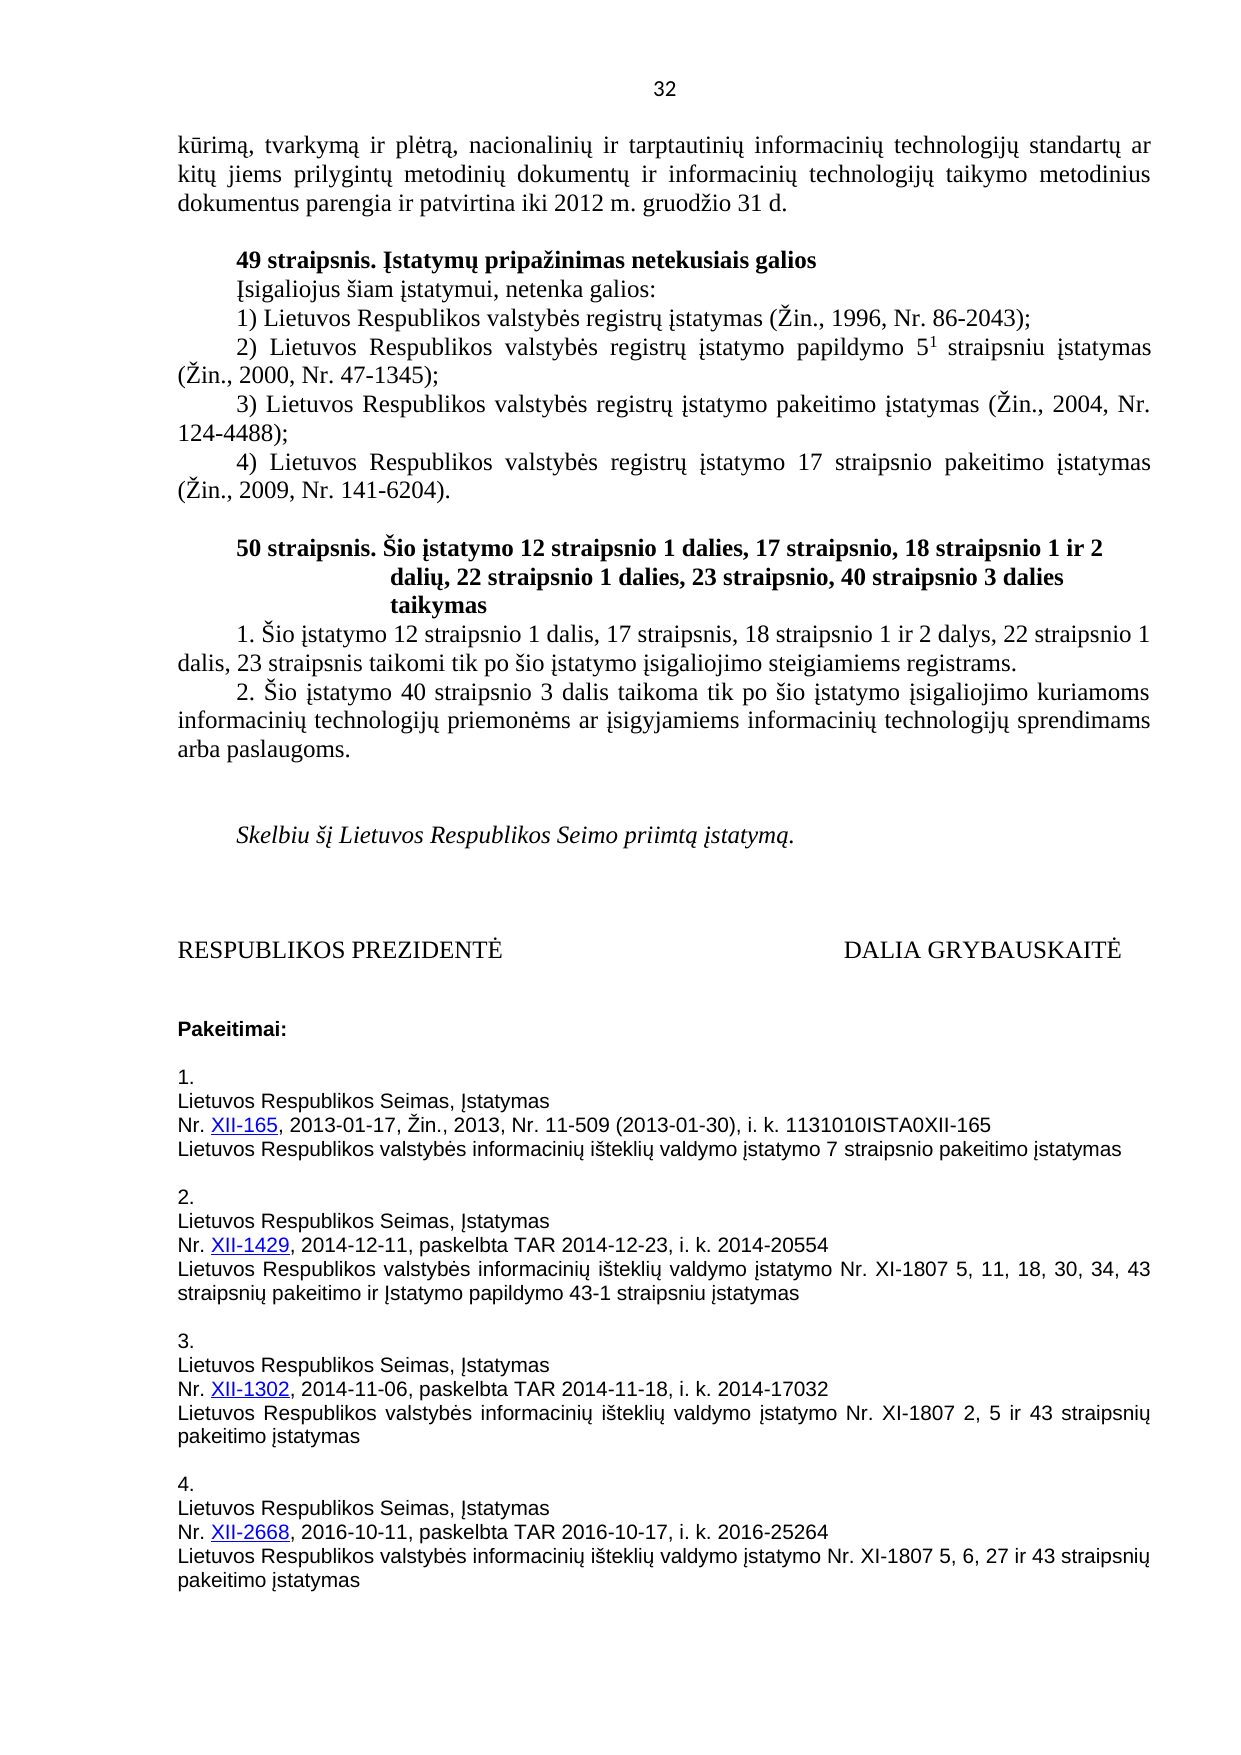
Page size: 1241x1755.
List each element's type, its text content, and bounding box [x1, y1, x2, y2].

text kūrimą, tvarkymą ir plėtrą, nacionalinių ir tarptautinių informacinių technologijų standartų ar kitų jiems prilygintų metodinių dokumentų ir informacinių technologijų taikymo metodinius dokumentus parengia ir patvirtina iki 2012 m. gruodžio 31 d. [177, 131, 1152, 217]
text Nr. XII-1302, 2014-11-06, paskelbta TAR 2014-11-18, i. k. 2014-17032 [177, 1376, 1152, 1400]
text 49 straipsnis. Įstatymų pripažinimas netekusiais galios [177, 246, 1152, 274]
text 3) Lietuvos Respublikos valstybės registrų įstatymo pakeitimo įstatymas (Žin., 2004, Nr. 124-4488); [177, 389, 1152, 447]
text Nr. XII-2668, 2016-10-11, paskelbta TAR 2016-10-17, i. k. 2016-25264 [177, 1520, 1152, 1544]
text Nr. XII-165, 2013-01-17, Žin., 2013, Nr. 11-509 (2013-01-30), i. k. 1131010ISTA0XII-165 [177, 1113, 1152, 1137]
text Pakeitimai: [177, 1017, 1152, 1041]
text Lietuvos Respublikos Seimas, Įstatymas [177, 1352, 1152, 1376]
text Lietuvos Respublikos Seimas, Įstatymas [177, 1089, 1152, 1113]
text 4. [177, 1472, 1152, 1496]
text Lietuvos Respublikos valstybės informacinių išteklių valdymo įstatymo 7 straipsnio pakeitimo įstatymas [177, 1137, 1152, 1161]
text RESPUBLIKOS PREZIDENTĖ DALIA GRYBAUSKAITĖ [177, 936, 1152, 964]
text 1. [177, 1065, 1152, 1089]
text Lietuvos Respublikos Seimas, Įstatymas [177, 1209, 1152, 1233]
text 2) Lietuvos Respublikos valstybės registrų įstatymo papildymo 51 straipsniu įstatymas (Žin., 2000, Nr. 47-1345); [177, 332, 1152, 389]
text 2. [177, 1185, 1152, 1209]
text Įsigaliojus šiam įstatymui, netenka galios: [177, 274, 1152, 303]
text Nr. XII-1429, 2014-12-11, paskelbta TAR 2014-12-23, i. k. 2014-20554 [177, 1233, 1152, 1257]
text 1) Lietuvos Respublikos valstybės registrų įstatymas (Žin., 1996, Nr. 86-2043); [177, 303, 1152, 332]
text 50 straipsnis. Šio įstatymo 12 straipsnio 1 dalies, 17 straipsnio, 18 straipsnio 1 ir 2 dalių, 22 straipsnio 1 dalies, 23 straipsnio, 40 straipsnio 3 dalies taikymas [236, 533, 1152, 619]
text Lietuvos Respublikos valstybės informacinių išteklių valdymo įstatymo Nr. XI-1807 5, 11, 18, 30, 34, 43 straipsnių pakeitimo ir Įstatymo papildymo 43-1 straipsniu įstatymas [177, 1257, 1152, 1304]
text 4) Lietuvos Respublikos valstybės registrų įstatymo 17 straipsnio pakeitimo įstatymas (Žin., 2009, Nr. 141-6204). [177, 447, 1152, 504]
text Lietuvos Respublikos valstybės informacinių išteklių valdymo įstatymo Nr. XI-1807 5, 6, 27 ir 43 straipsnių pakeitimo įstatymas [177, 1544, 1152, 1592]
text Lietuvos Respublikos valstybės informacinių išteklių valdymo įstatymo Nr. XI-1807 2, 5 ir 43 straipsnių pakeitimo įstatymas [177, 1400, 1152, 1448]
text Lietuvos Respublikos Seimas, Įstatymas [177, 1496, 1152, 1520]
text Skelbiu šį Lietuvos Respublikos Seimo priimtą įstatymą. [177, 821, 1152, 849]
text 2. Šio įstatymo 40 straipsnio 3 dalis taikoma tik po šio įstatymo įsigaliojimo kuriamoms informacinių technologijų priemonėms ar įsigyjamiems informacinių technologijų sprendimams arba paslaugoms. [177, 677, 1152, 763]
text 1. Šio įstatymo 12 straipsnio 1 dalis, 17 straipsnis, 18 straipsnio 1 ir 2 dalys, 22 straipsnio 1 dalis, 23 straipsnis taikomi tik po šio įstatymo įsigaliojimo steigiamiems registrams. [177, 619, 1152, 677]
text 3. [177, 1328, 1152, 1352]
